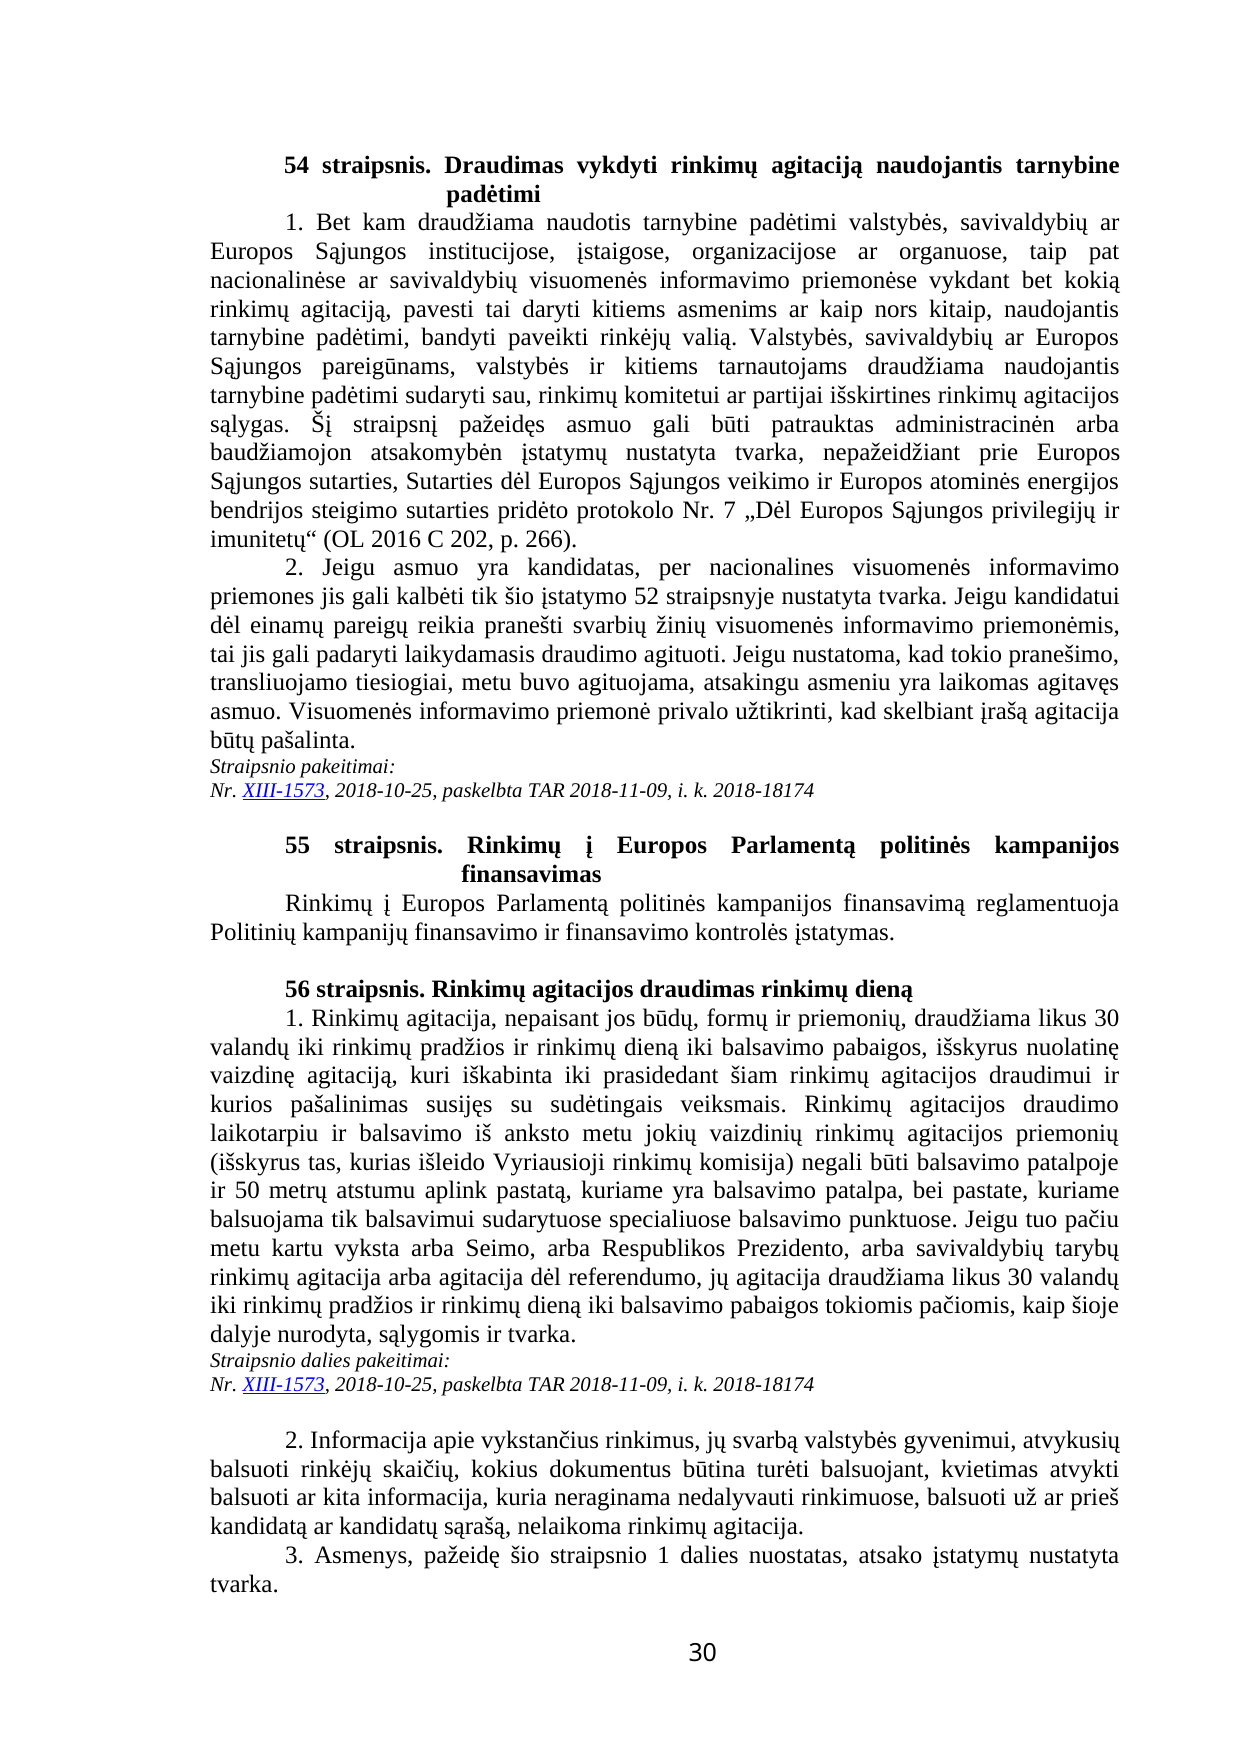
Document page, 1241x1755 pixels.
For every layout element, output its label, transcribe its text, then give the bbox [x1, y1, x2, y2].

text 1. Rinkimų agitacija, nepaisant jos būdų, formų ir priemonių, draudžiama likus 30 valandų iki rinkimų pradžios ir rinkimų dieną iki balsavimo pabaigos, išskyrus nuolatinę vaizdinę agitaciją, kuri iškabinta iki prasidedant šiam rinkimų agitacijos draudimui ir kurios pašalinimas susijęs su sudėtingais veiksmais. Rinkimų agitacijos draudimo laikotarpiu ir balsavimo iš anksto metu jokių vaizdinių rinkimų agitacijos priemonių (išskyrus tas, kurias išleido Vyriausioji rinkimų komisija) negali būti balsavimo patalpoje ir 50 metrų atstumu aplink pastatą, kuriame yra balsavimo patalpa, bei pastate, kuriame balsuojama tik balsavimui sudarytuose specialiuose balsavimo punktuose. Jeigu tuo pačiu metu kartu vyksta arba Seimo, arba Respublikos Prezidento, arba savivaldybių tarybų rinkimų agitacija arba agitacija dėl referendumo, jų agitacija draudžiama likus 30 valandų iki rinkimų pradžios ir rinkimų dieną iki balsavimo pabaigos tokiomis pačiomis, kaip šioje dalyje nurodyta, sąlygomis ir tvarka. [210, 1003, 1120, 1348]
text 3. Asmenys, pažeidę šio straipsnio 1 dalies nuostatas, atsako įstatymų nustatyta tvarka. [210, 1540, 1120, 1597]
text Nr. XIII-1573, 2018-10-25, paskelbta TAR 2018-11-09, i. k. 2018-18174 [210, 778, 1120, 802]
text 2. Jeigu asmuo yra kandidatas, per nacionalines visuomenės informavimo priemones jis gali kalbėti tik šio įstatymo 52 straipsnyje nustatyta tvarka. Jeigu kandidatui dėl einamų pareigų reikia pranešti svarbių žinių visuomenės informavimo priemonėmis, tai jis gali padaryti laikydamasis draudimo agituoti. Jeigu nustatoma, kad tokio pranešimo, transliuojamo tiesiogiai, metu buvo agituojama, atsakingu asmeniu yra laikomas agitavęs asmuo. Visuomenės informavimo priemonė privalo užtikrinti, kad skelbiant įrašą agitacija būtų pašalinta. [210, 552, 1120, 754]
text 55 straipsnis. Rinkimų į Europos Parlamentą politinės kampanijos finansavimas [285, 831, 1120, 888]
text 54 straipsnis. Draudimas vykdyti rinkimų agitaciją naudojantis tarnybine padėtimi [284, 150, 1120, 207]
text Straipsnio pakeitimai: [210, 754, 1120, 778]
text Rinkimų į Europos Parlamentą politinės kampanijos finansavimą reglamentuoja Politinių kampanijų finansavimo ir finansavimo kontrolės įstatymas. [210, 888, 1120, 946]
text Straipsnio dalies pakeitimai: [210, 1348, 1120, 1372]
text 56 straipsnis. Rinkimų agitacijos draudimas rinkimų dieną [210, 974, 1120, 1003]
text Nr. XIII-1573, 2018-10-25, paskelbta TAR 2018-11-09, i. k. 2018-18174 [210, 1372, 1120, 1396]
text 2. Informacija apie vykstančius rinkimus, jų svarbą valstybės gyvenimui, atvykusių balsuoti rinkėjų skaičių, kokius dokumentus būtina turėti balsuojant, kvietimas atvykti balsuoti ar kita informacija, kuria neraginama nedalyvauti rinkimuose, balsuoti už ar prieš kandidatą ar kandidatų sąrašą, nelaikoma rinkimų agitacija. [210, 1425, 1120, 1540]
text 1. Bet kam draudžiama naudotis tarnybine padėtimi valstybės, savivaldybių ar Europos Sąjungos institucijose, įstaigose, organizacijose ar organuose, taip pat nacionalinėse ar savivaldybių visuomenės informavimo priemonėse vykdant bet kokią rinkimų agitaciją, pavesti tai daryti kitiems asmenims ar kaip nors kitaip, naudojantis tarnybine padėtimi, bandyti paveikti rinkėjų valią. Valstybės, savivaldybių ar Europos Sąjungos pareigūnams, valstybės ir kitiems tarnautojams draudžiama naudojantis tarnybine padėtimi sudaryti sau, rinkimų komitetui ar partijai išskirtines rinkimų agitacijos sąlygas. Šį straipsnį pažeidęs asmuo gali būti patrauktas administracinėn arba baudžiamojon atsakomybėn įstatymų nustatyta tvarka, nepažeidžiant prie Europos Sąjungos sutarties, Sutarties dėl Europos Sąjungos veikimo ir Europos atominės energijos bendrijos steigimo sutarties pridėto protokolo Nr. 7 „Dėl Europos Sąjungos privilegijų ir imunitetų“ (OL 2016 C 202, p. 266). [210, 207, 1120, 552]
